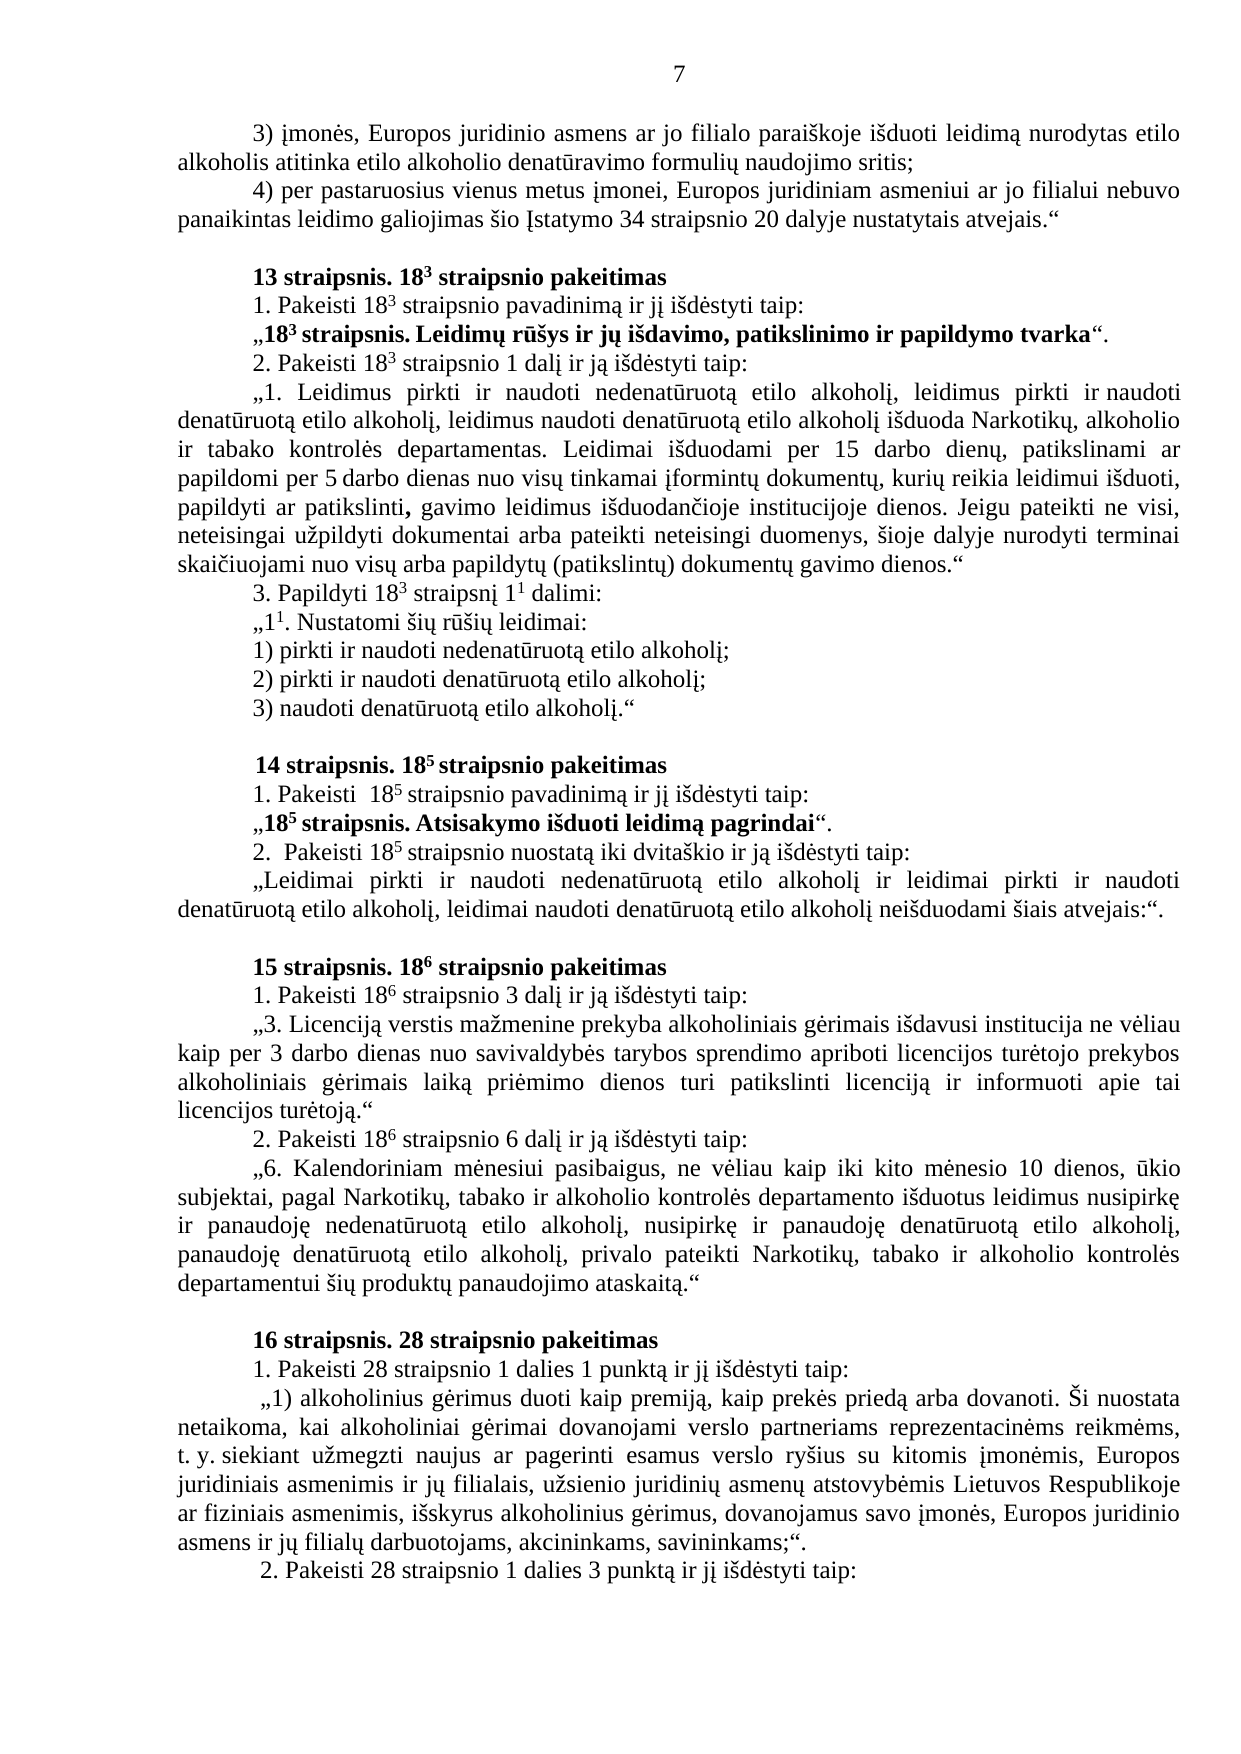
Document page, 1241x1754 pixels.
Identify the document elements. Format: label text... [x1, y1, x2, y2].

text 2. Pakeisti 186 straipsnio 6 dalį ir ją išdėstyti taip: [177, 1124, 1181, 1153]
text 3) įmonės, Europos juridinio asmens ar jo filialo paraiškoje išduoti leidimą nurodytas etilo alkoholis atitinka etilo alkoholio denatūravimo formulių naudojimo sritis; [177, 118, 1181, 176]
text „185 straipsnis. Atsisakymo išduoti leidimą pagrindai“. [177, 808, 1181, 837]
text 3. Papildyti 183 straipsnį 11 dalimi: [177, 578, 1181, 607]
text 15 straipsnis. 186 straipsnio pakeitimas [177, 952, 1181, 981]
text 1. Pakeisti 186 straipsnio 3 dalį ir ją išdėstyti taip: [177, 981, 1181, 1009]
text 3) naudoti denatūruotą etilo alkoholį.“ [177, 693, 1181, 722]
text 14 straipsnis. 185 straipsnio pakeitimas [177, 751, 1181, 779]
text 2. Pakeisti 183 straipsnio 1 dalį ir ją išdėstyti taip: [177, 348, 1181, 377]
text „1) alkoholinius gėrimus duoti kaip premiją, kaip prekės priedą arba dovanoti. Ši nuostata netaikoma, kai alkoholiniai gėrimai dovanojami verslo partneriams reprezentacinėms reikmėms, t. y. siekiant užmegzti naujus ar pagerinti esamus verslo ryšius su kitomis įmonėmis, Europos juridiniais asmenimis ir jų filialais, užsienio juridinių asmenų atstovybėmis Lietuvos Respublikoje ar fiziniais asmenimis, išskyrus alkoholinius gėrimus, dovanojamus savo įmonės, Europos juridinio asmens ir jų filialų darbuotojams, akcininkams, savininkams;“. [177, 1383, 1181, 1556]
text 1. Pakeisti 185 straipsnio pavadinimą ir jį išdėstyti taip: [177, 779, 1181, 808]
text 1. Pakeisti 28 straipsnio 1 dalies 1 punktą ir jį išdėstyti taip: [177, 1354, 1181, 1383]
text „1. Leidimus pirkti ir naudoti nedenatūruotą etilo alkoholį, leidimus pirkti ir naudoti denatūruotą etilo alkoholį, leidimus naudoti denatūruotą etilo alkoholį išduoda Narkotikų, alkoholio ir tabako kontrolės departamentas. Leidimai išduodami per 15 darbo dienų, patikslinami ar papildomi per 5 darbo dienas nuo visų tinkamai įformintų dokumentų, kurių reikia leidimui išduoti, papildyti ar patikslinti, gavimo leidimus išduodančioje institucijoje dienos. Jeigu pateikti ne visi, neteisingai užpildyti dokumentai arba pateikti neteisingi duomenys, šioje dalyje nurodyti terminai skaičiuojami nuo visų arba papildytų (patikslintų) dokumentų gavimo dienos.“ [177, 377, 1181, 578]
text 1) pirkti ir naudoti nedenatūruotą etilo alkoholį; [177, 636, 1181, 664]
text 1. Pakeisti 183 straipsnio pavadinimą ir jį išdėstyti taip: [177, 291, 1181, 319]
text 2. Pakeisti 28 straipsnio 1 dalies 3 punktą ir jį išdėstyti taip: [177, 1556, 1181, 1584]
text 2. Pakeisti 185 straipsnio nuostatą iki dvitaškio ir ją išdėstyti taip: [177, 837, 1181, 866]
text 16 straipsnis. 28 straipsnio pakeitimas [177, 1326, 1181, 1354]
text „6. Kalendoriniam mėnesiui pasibaigus, ne vėliau kaip iki kito mėnesio 10 dienos, ūkio subjektai, pagal Narkotikų, tabako ir alkoholio kontrolės departamento išduotus leidimus nusipirkę ir panaudoję nedenatūruotą etilo alkoholį, nusipirkę ir panaudoję denatūruotą etilo alkoholį, panaudoję denatūruotą etilo alkoholį, privalo pateikti Narkotikų, tabako ir alkoholio kontrolės departamentui šių produktų panaudojimo ataskaitą.“ [177, 1153, 1181, 1297]
text 13 straipsnis. 183 straipsnio pakeitimas [177, 262, 1181, 291]
text 4) per pastaruosius vienus metus įmonei, Europos juridiniam asmeniui ar jo filialui nebuvo panaikintas leidimo galiojimas šio Įstatymo 34 straipsnio 20 dalyje nustatytais atvejais.“ [177, 176, 1181, 233]
text „183 straipsnis. Leidimų rūšys ir jų išdavimo, patikslinimo ir papildymo tvarka“. [177, 319, 1181, 348]
text „Leidimai pirkti ir naudoti nedenatūruotą etilo alkoholį ir leidimai pirkti ir naudoti denatūruotą etilo alkoholį, leidimai naudoti denatūruotą etilo alkoholį neišduodami šiais atvejais:“. [177, 866, 1181, 923]
text 2) pirkti ir naudoti denatūruotą etilo alkoholį; [177, 664, 1181, 693]
text „3. Licenciją verstis mažmenine prekyba alkoholiniais gėrimais išdavusi institucija ne vėliau kaip per 3 darbo dienas nuo savivaldybės tarybos sprendimo apriboti licencijos turėtojo prekybos alkoholiniais gėrimais laiką priėmimo dienos turi patikslinti licenciją ir informuoti apie tai licencijos turėtoją.“ [177, 1009, 1181, 1124]
text „11. Nustatomi šių rūšių leidimai: [177, 607, 1181, 636]
